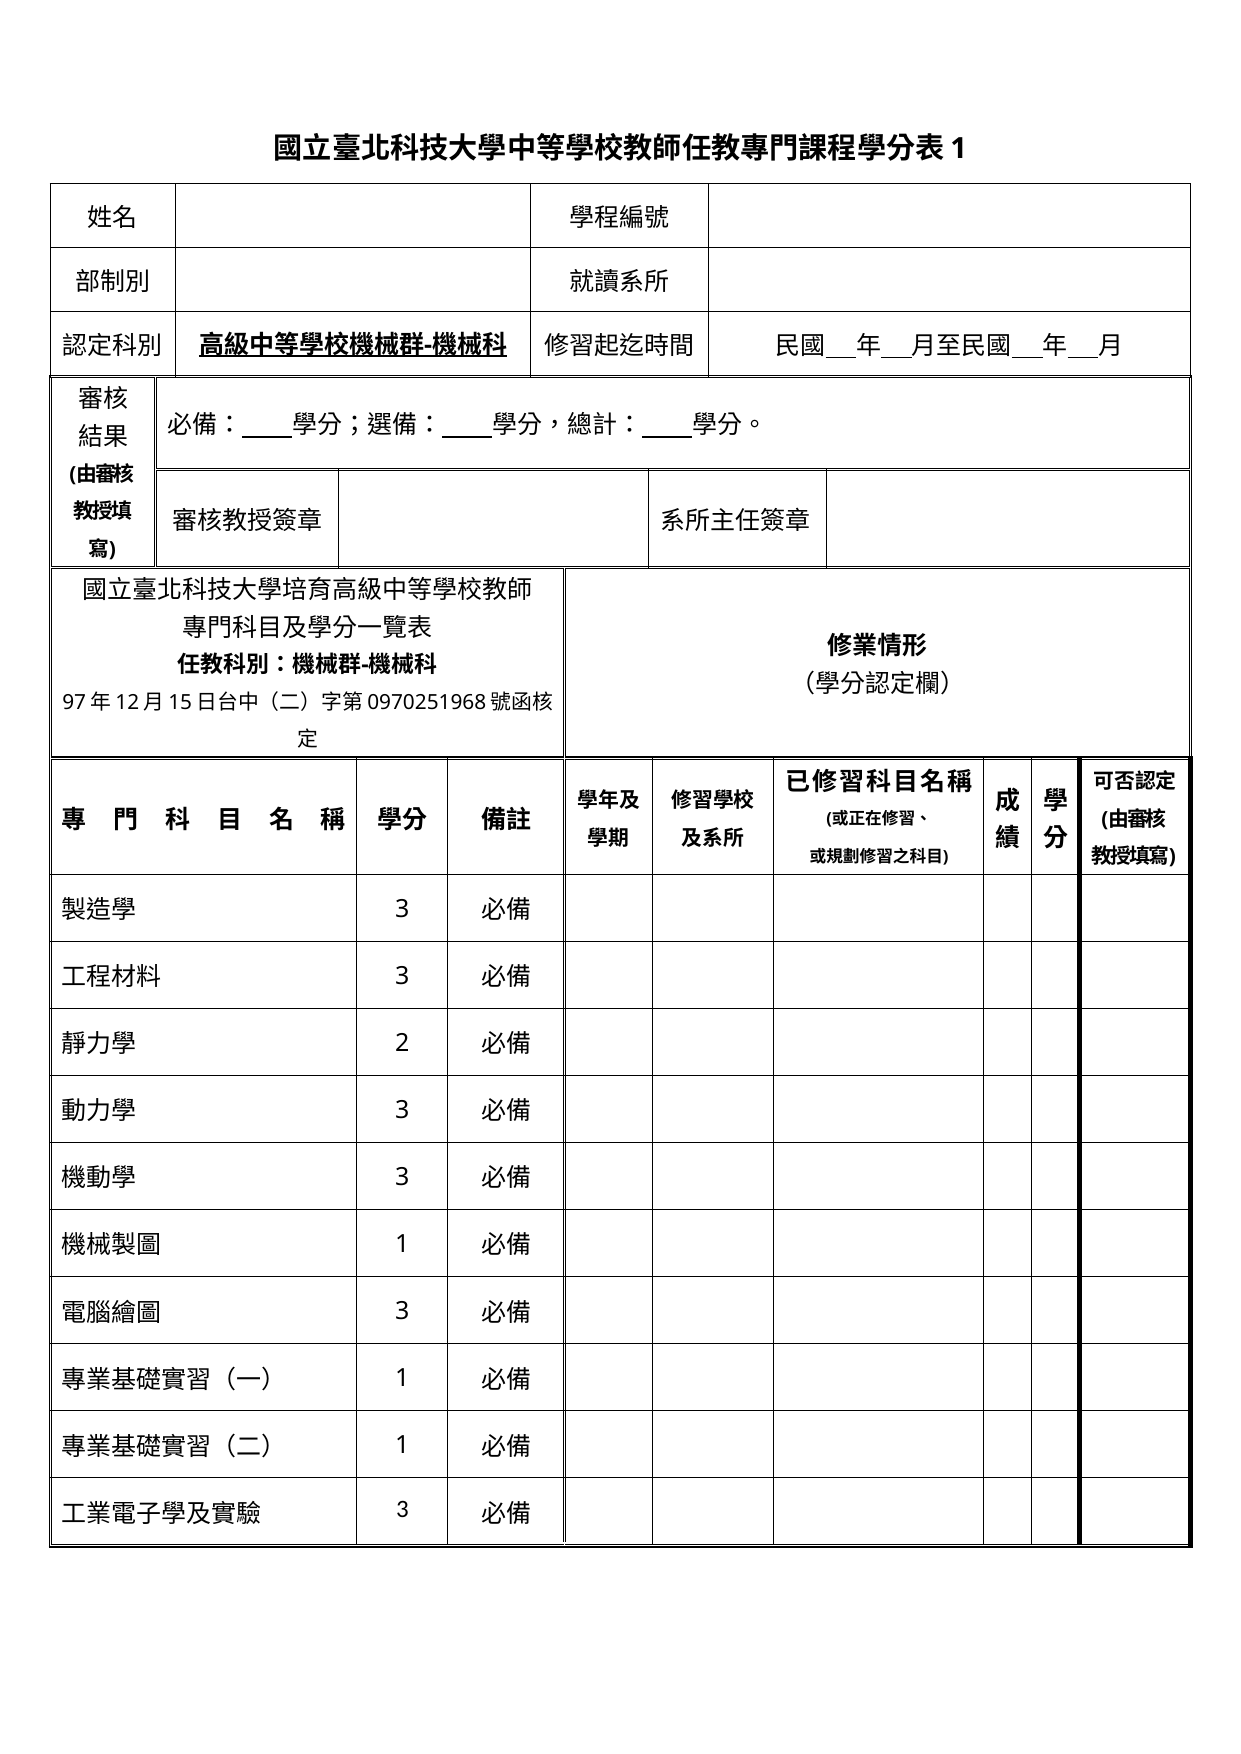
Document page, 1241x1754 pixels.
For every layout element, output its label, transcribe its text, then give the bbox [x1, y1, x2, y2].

table_cell [176, 248, 530, 311]
table_cell [984, 1277, 1031, 1343]
table_cell [565, 1478, 652, 1544]
table_cell [566, 942, 652, 1008]
table_cell 動力學 [52, 1076, 356, 1142]
table_cell 學分 [357, 760, 447, 873]
table_cell 1 [357, 1344, 447, 1410]
table_cell 必備 [448, 1277, 563, 1343]
table_cell 認定科別 [51, 312, 175, 375]
table_cell [653, 1277, 773, 1343]
table_cell [653, 1411, 773, 1477]
table_cell [566, 1277, 652, 1343]
table_cell 3 [357, 875, 447, 941]
table_cell [1082, 1143, 1188, 1209]
table_cell [774, 1344, 983, 1410]
table_header 學程編號 [531, 184, 708, 247]
table_cell 民國 年 月至民國 年 月 [709, 312, 1190, 375]
table_cell 國立臺北科技大學培育高級中等學校教師 專門科目及學分一覽表 任教科別：機械群-機械科 97年12月15日台中（二）字第0970251968號函核定 [52, 569, 563, 756]
table_cell 3 [357, 1076, 447, 1142]
table_cell [566, 1009, 652, 1075]
table_cell [653, 1076, 773, 1142]
table_cell [566, 1143, 652, 1209]
table_cell [1032, 1009, 1077, 1075]
table_cell 專門科目名稱 [52, 760, 356, 873]
table_cell 3 [357, 1277, 447, 1343]
table_cell 高級中等學校機械群-機械科 [176, 312, 530, 375]
table_cell [1082, 875, 1188, 941]
table_cell 機械製圖 [52, 1210, 356, 1276]
table_cell [653, 1143, 773, 1209]
table_cell 工業電子學及實驗 [52, 1478, 356, 1544]
table_cell [774, 875, 983, 941]
table_cell [984, 1009, 1031, 1075]
table_cell 必備 [448, 875, 563, 941]
table_cell 必備 [448, 1344, 563, 1410]
table_cell [1082, 942, 1188, 1008]
table_cell [984, 875, 1031, 941]
table_cell 必備 [448, 1210, 563, 1276]
table_cell 必備 [448, 1076, 563, 1142]
table_cell 製造學 [52, 875, 356, 941]
table_cell [1032, 875, 1077, 941]
table_cell [984, 1143, 1031, 1209]
table_header 姓名 [51, 184, 175, 247]
table_cell 工程材料 [52, 942, 356, 1008]
table_cell [984, 1411, 1031, 1477]
table_cell 修習起迄時間 [531, 312, 708, 375]
table_cell [1032, 1478, 1077, 1544]
table_cell 修業情形 （學分認定欄） [566, 569, 1189, 756]
table_cell [774, 1277, 983, 1343]
table_cell [566, 1076, 652, 1142]
table_cell [339, 471, 648, 566]
table_cell [774, 1143, 983, 1209]
table_cell [566, 1210, 652, 1276]
table_cell 3 [357, 1143, 447, 1209]
table_cell 系所主任簽章 [649, 471, 826, 566]
table_cell [1032, 1143, 1077, 1209]
table_cell [566, 1411, 652, 1477]
table_cell [827, 471, 1189, 566]
table_cell [653, 875, 773, 941]
table_cell 機動學 [52, 1143, 356, 1209]
table_cell [653, 942, 773, 1008]
table_cell [1032, 1277, 1077, 1343]
table_cell [1082, 1076, 1188, 1142]
table_cell [1032, 1076, 1077, 1142]
table_cell 修習學校及系所 [653, 760, 773, 873]
table_cell 備註 [448, 760, 563, 873]
table_cell [1032, 1344, 1077, 1410]
table_cell [984, 1344, 1031, 1410]
table_cell 專業基礎實習（二） [52, 1411, 356, 1477]
table_cell [1082, 1009, 1188, 1075]
table_cell 可否認定(由審核 教授填寫) [1082, 760, 1188, 873]
table_cell 必備 [448, 1411, 563, 1477]
table_cell [1082, 1210, 1188, 1276]
table_cell 2 [357, 1009, 447, 1075]
table_cell [1082, 1344, 1188, 1410]
table_cell [774, 942, 983, 1008]
table_cell [653, 1009, 773, 1075]
table_cell [653, 1344, 773, 1410]
table_cell [1082, 1411, 1188, 1477]
table_cell 學年及學期 [566, 760, 652, 873]
table_cell [653, 1210, 773, 1276]
table_cell 審核教授簽章 [157, 471, 338, 566]
table_cell [774, 1210, 983, 1276]
table_cell 必備 [448, 942, 563, 1008]
table_header [176, 184, 530, 247]
table_cell [774, 1076, 983, 1142]
table_cell 1 [357, 1210, 447, 1276]
table_cell [1032, 942, 1077, 1008]
table_cell [774, 1478, 983, 1544]
table_cell 審核 結果 (由審核 教授填寫) [52, 378, 154, 566]
table_cell 3 [357, 942, 447, 1008]
table_cell [709, 248, 1190, 311]
table_cell [566, 1344, 652, 1410]
table_cell [774, 1411, 983, 1477]
table_cell [1032, 1210, 1077, 1276]
table_cell [1082, 1478, 1188, 1544]
table_cell 必備 [448, 1143, 563, 1209]
table_cell 必備 [448, 1009, 563, 1075]
table_cell 必備： 學分；選備： 學分，總計： 學分。 [157, 378, 1189, 468]
table_cell [566, 875, 652, 941]
table_cell [984, 1076, 1031, 1142]
table_cell 靜力學 [52, 1009, 356, 1075]
table_cell 專業基礎實習（一） [52, 1344, 356, 1410]
table_cell [984, 942, 1031, 1008]
table_cell 學分 [1032, 760, 1077, 873]
table_cell [1082, 1277, 1188, 1343]
table_cell 電腦繪圖 [52, 1277, 356, 1343]
table_cell [774, 1009, 983, 1075]
table_cell [984, 1210, 1031, 1276]
table_cell 就讀系所 [531, 248, 708, 311]
table_cell [1032, 1411, 1077, 1477]
table_cell 3 [357, 1478, 447, 1544]
table_cell [984, 1478, 1031, 1544]
table_cell 已修習科目名稱 (或正在修習、 或規劃修習之科目) [774, 760, 983, 873]
table_cell 必備 [448, 1478, 565, 1544]
table_cell 成績 [984, 760, 1031, 873]
text 國立臺北科技大學中等學校教師任教專門課程學分表1 [89, 108, 1152, 183]
table_cell [653, 1478, 773, 1544]
table_cell 1 [357, 1411, 447, 1477]
table_header [709, 184, 1190, 247]
table_cell 部制別 [51, 248, 175, 311]
